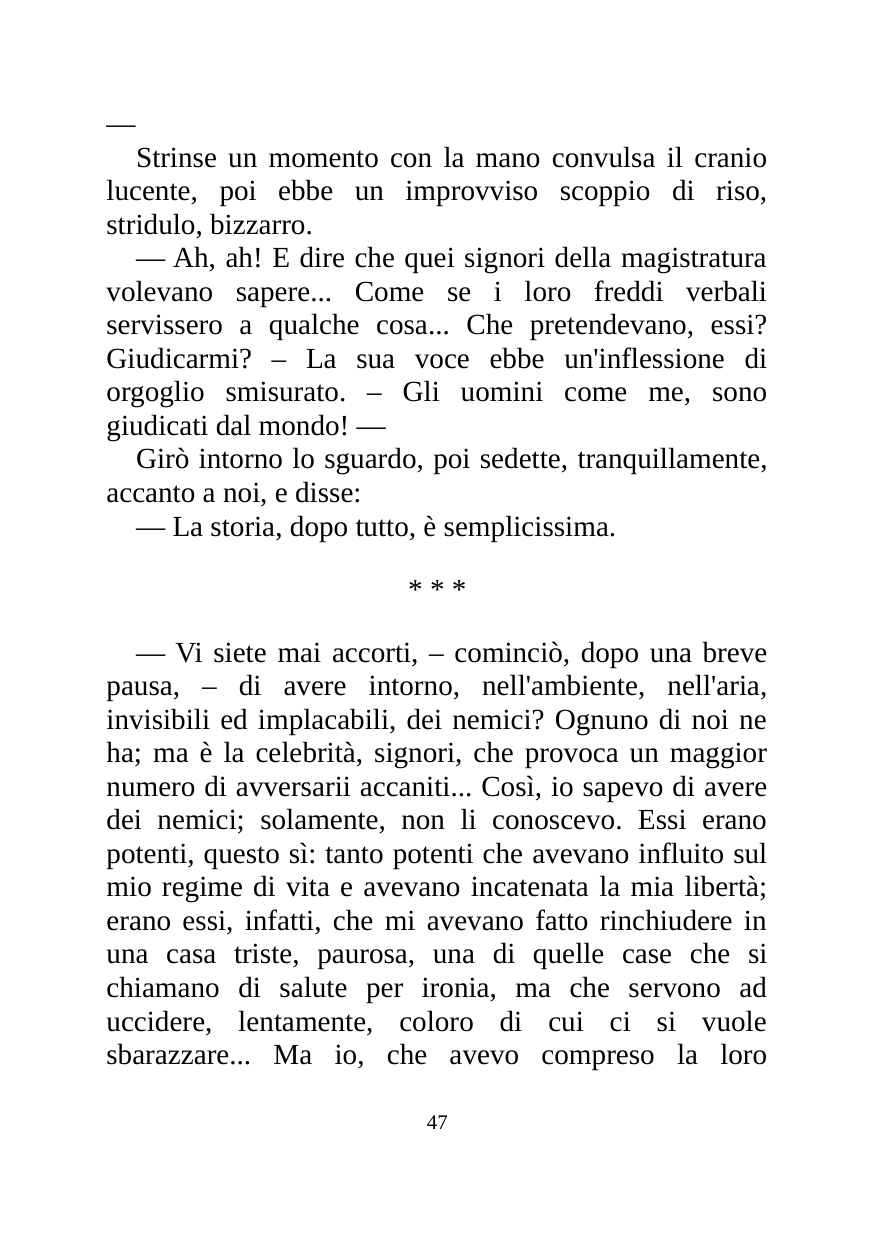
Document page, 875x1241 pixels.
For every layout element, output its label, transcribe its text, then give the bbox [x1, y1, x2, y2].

text Strinse un momento con la mano convulsa il cranio lucente, poi ebbe un improvviso scoppio di riso, stridulo, bizzarro. [106, 140, 768, 240]
text — [106, 106, 768, 140]
text Girò intorno lo sguardo, poi sedette, tranquillamente, accanto a noi, e disse: [106, 442, 768, 509]
text — La storia, dopo tutto, è semplicissima. [106, 509, 768, 542]
text — Vi siete mai accorti, – cominciò, dopo una breve pausa, – di avere intorno, nell'ambiente, nell'aria, invisibili ed implacabili, dei nemici? Ognuno di noi ne ha; ma è la celebrità, signori, che provoca un maggior numero di avversarii accaniti... Così, io sapevo di avere dei nemici; solamente, non li conoscevo. Essi erano potenti, questo sì: tanto potenti che avevano influito sul mio regime di vita e avevano incatenata la mia libertà; erano essi, infatti, che mi avevano fatto rinchiudere in una casa triste, paurosa, una di quelle case che si chiamano di salute per ironia, ma che servono ad uccidere, lentamente, coloro di cui ci si vuole sbarazzare... Ma io, che avevo compreso la loro [106, 635, 768, 1071]
text — Ah, ah! E dire che quei signori della magistratura volevano sapere... Come se i loro freddi verbali servissero a qualche cosa... Che pretendevano, essi? Giudicarmi? – La sua voce ebbe un'inflessione di orgoglio smisurato. – Gli uomini come me, sono giudicati dal mondo! — [106, 240, 768, 442]
text * * * [106, 572, 768, 605]
